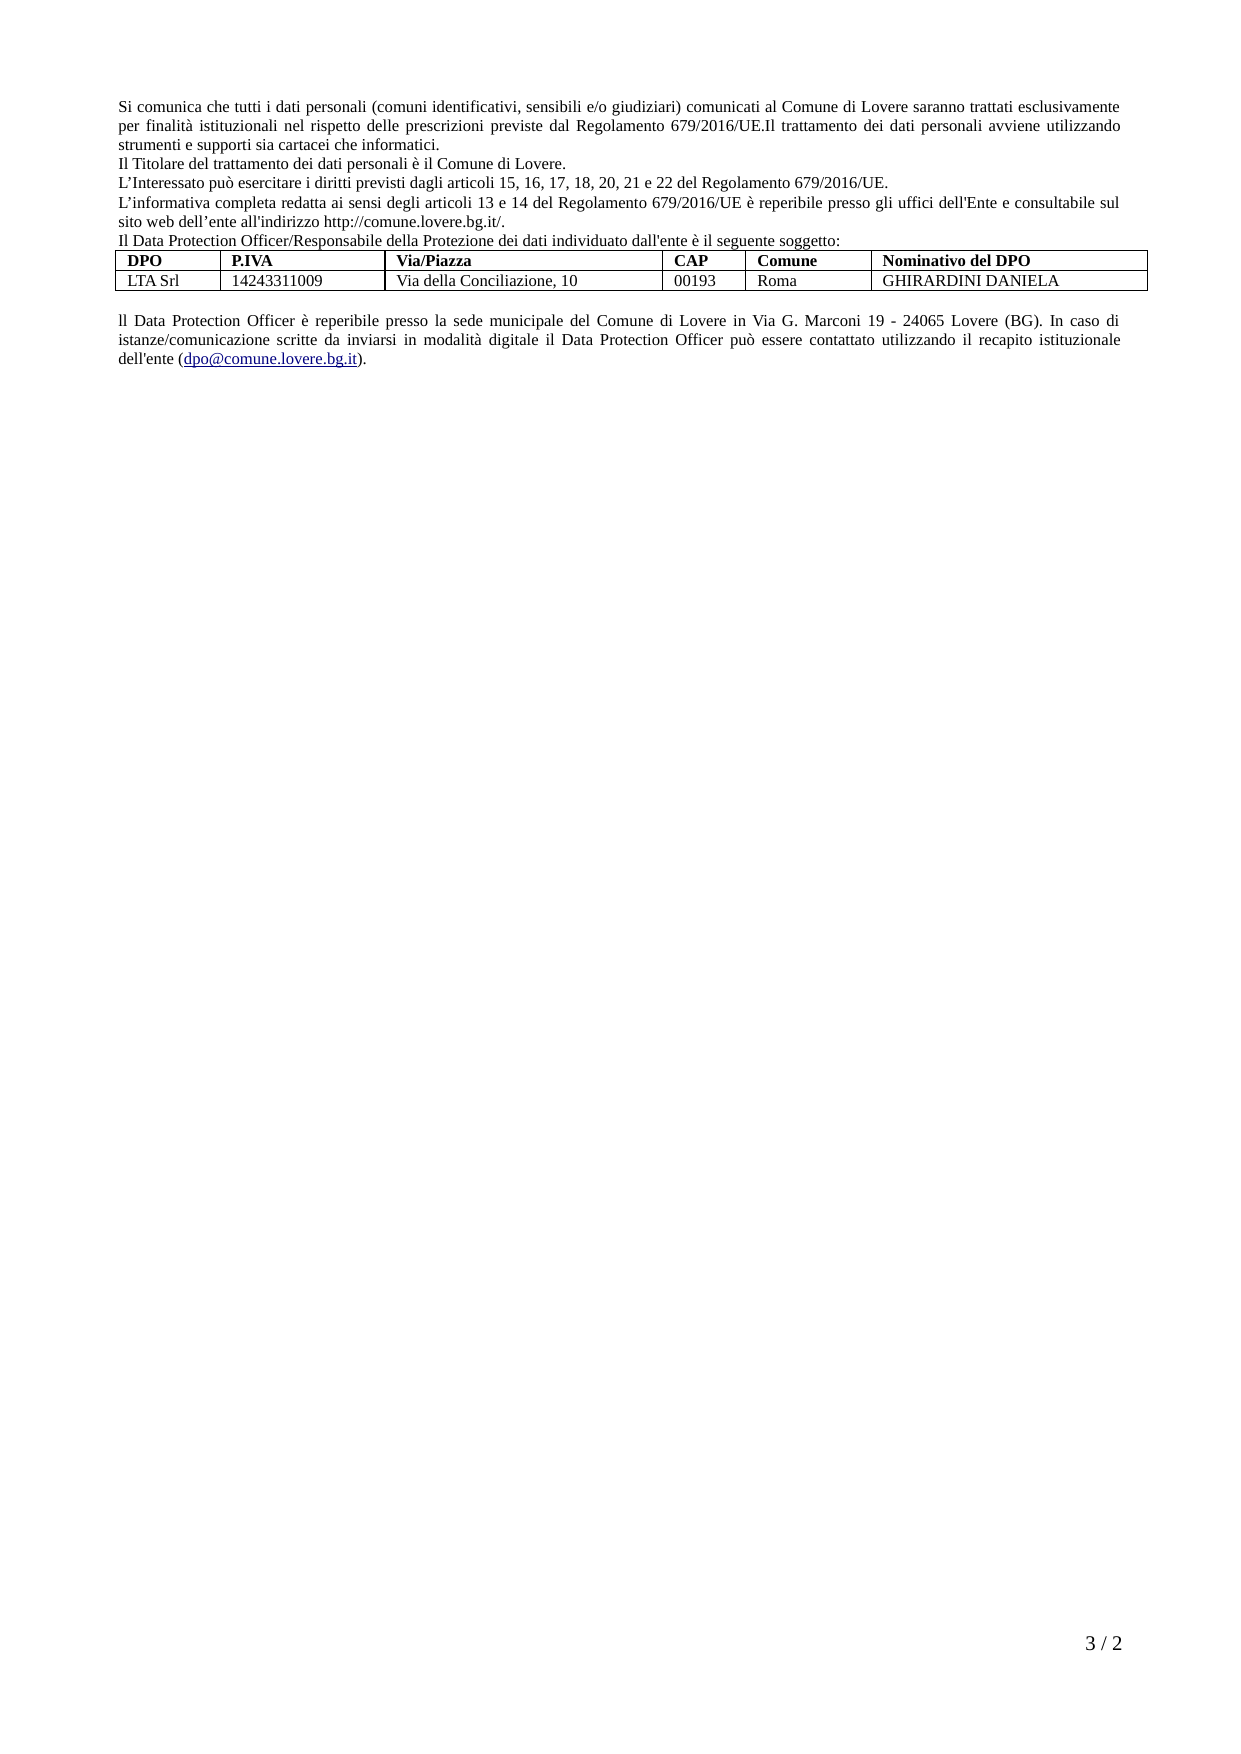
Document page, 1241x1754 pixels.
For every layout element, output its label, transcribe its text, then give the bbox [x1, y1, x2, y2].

text Il Data Protection Officer/Responsabile della Protezione dei dati individuato dall'ente è il seguente soggetto: [118, 231, 1122, 250]
table_cell GHIRARDINI DANIELA [872, 271, 1147, 290]
text Si comunica che tutti i dati personali (comuni identificativi, sensibili e/o giudiziari) comunicati al Comune di Lovere saranno trattati esclusivamente per finalità istituzionali nel rispetto delle prescrizioni previste dal Regolamento 679/2016/UE.Il trattamento dei dati personali avviene utilizzando strumenti e supporti sia cartacei che informatici. [118, 75, 1122, 154]
table_header Nominativo del DPO [872, 251, 1147, 270]
table_cell 00193 [663, 271, 745, 290]
text L’informativa completa redatta ai sensi degli articoli 13 e 14 del Regolamento 679/2016/UE è reperibile presso gli uffici dell'Ente e consultabile sul sito web dell’ente all'indirizzo http://comune.lovere.bg.it/. [118, 192, 1122, 231]
table_cell Roma [746, 271, 871, 290]
table_header Via/Piazza [386, 251, 662, 270]
text L’Interessato può esercitare i diritti previsti dagli articoli 15, 16, 17, 18, 20, 21 e 22 del Regolamento 679/2016/UE. [118, 173, 1122, 192]
table_header DPO [116, 251, 220, 270]
text ll Data Protection Officer è reperibile presso la sede municipale del Comune di Lovere in Via G. Marconi 19 - 24065 Lovere (BG). In caso di istanze/comunicazione scritte da inviarsi in modalità digitale il Data Protection Officer può essere contattato utilizzando il recapito istituzionale dell'ente (dpo@comune.lovere.bg.it). [118, 311, 1122, 368]
table_cell 14243311009 [221, 271, 384, 290]
table_header P.IVA [221, 251, 384, 270]
table_header CAP [663, 251, 745, 270]
table_cell Via della Conciliazione, 10 [386, 271, 662, 290]
text Il Titolare del trattamento dei dati personali è il Comune di Lovere. [118, 154, 1122, 173]
table_cell LTA Srl [116, 271, 220, 290]
table_header Comune [746, 251, 871, 270]
